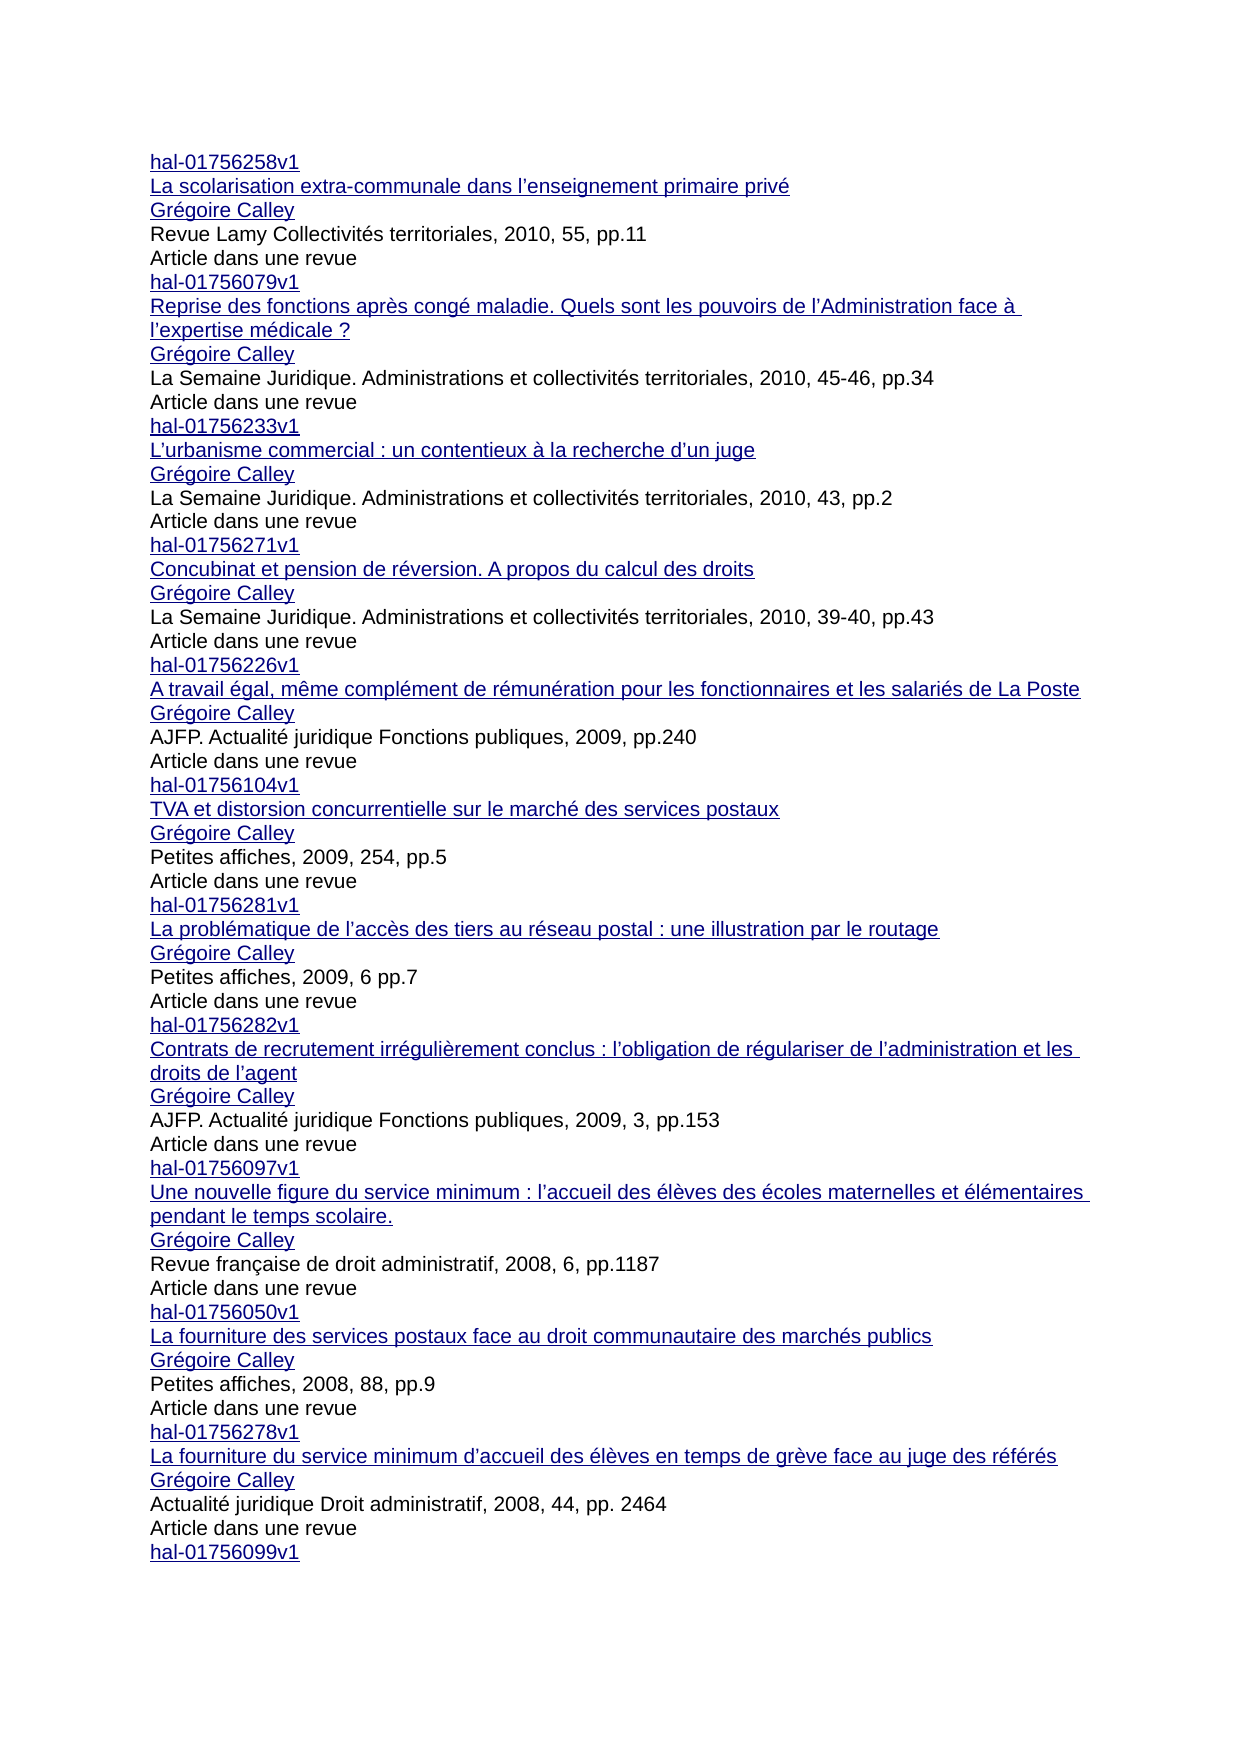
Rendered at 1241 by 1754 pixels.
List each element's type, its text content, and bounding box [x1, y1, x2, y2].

table_cell La fourniture des services postaux face au droit communautaire des marchés publics Grégoire Calley Petites affiches, 2008, 88, pp.9 Article dans une revue hal-01756278v1 [150, 1324, 1090, 1444]
table_cell L’urbanisme commercial : un contentieux à la recherche d’un juge Grégoire Calley La Semaine Juridique. Administrations et collectivités territoriales, 2010, 43, pp.2 Article dans une revue hal-01756271v1 [150, 438, 1090, 557]
table_cell La scolarisation extra-communale dans l’enseignement primaire privé Grégoire Calley Revue Lamy Collectivités territoriales, 2010, 55, pp.11 Article dans une revue hal-01756079v1 [150, 174, 1090, 294]
table_cell Contrats de recrutement irrégulièrement conclus : l’obligation de régulariser de l’administration et les droits de l’agent Grégoire Calley AJFP. Actualité juridique Fonctions publiques, 2009, 3, pp.153 Article dans une revue hal-01756097v1 [150, 1036, 1090, 1180]
table_cell Reprise des fonctions après congé maladie. Quels sont les pouvoirs de l’Administration face à l’expertise médicale ? Grégoire Calley La Semaine Juridique. Administrations et collectivités territoriales, 2010, 45-46, pp.34 Article dans une revue hal-01756233v1 [150, 294, 1090, 437]
table_cell Une nouvelle figure du service minimum : l’accueil des élèves des écoles maternelles et élémentaires [150, 1180, 1090, 1201]
table_cell La problématique de l’accès des tiers au réseau postal : une illustration par le routage Grégoire Calley Petites affiches, 2009, 6 pp.7 Article dans une revue hal-01756282v1 [150, 917, 1090, 1036]
table_cell La fourniture du service minimum d’accueil des élèves en temps de grève face au juge des référés Grégoire Calley Actualité juridique Droit administratif, 2008, 44, pp. 2464 Article dans une revue hal-01756099v1 [150, 1444, 1090, 1563]
table_cell hal-01756258v1 [150, 150, 1090, 174]
table_cell pendant le temps scolaire. Grégoire Calley Revue française de droit administratif, 2008, 6, pp.1187 Article dans une revue hal-01756050v1 [150, 1202, 1090, 1324]
table_cell TVA et distorsion concurrentielle sur le marché des services postaux Grégoire Calley Petites affiches, 2009, 254, pp.5 Article dans une revue hal-01756281v1 [150, 797, 1090, 917]
table_cell A travail égal, même complément de rémunération pour les fonctionnaires et les salariés de La Poste Grégoire Calley AJFP. Actualité juridique Fonctions publiques, 2009, pp.240 Article dans une revue hal-01756104v1 [150, 677, 1090, 797]
table_cell Concubinat et pension de réversion. A propos du calcul des droits Grégoire Calley La Semaine Juridique. Administrations et collectivités territoriales, 2010, 39-40, pp.43 Article dans une revue hal-01756226v1 [150, 557, 1090, 677]
